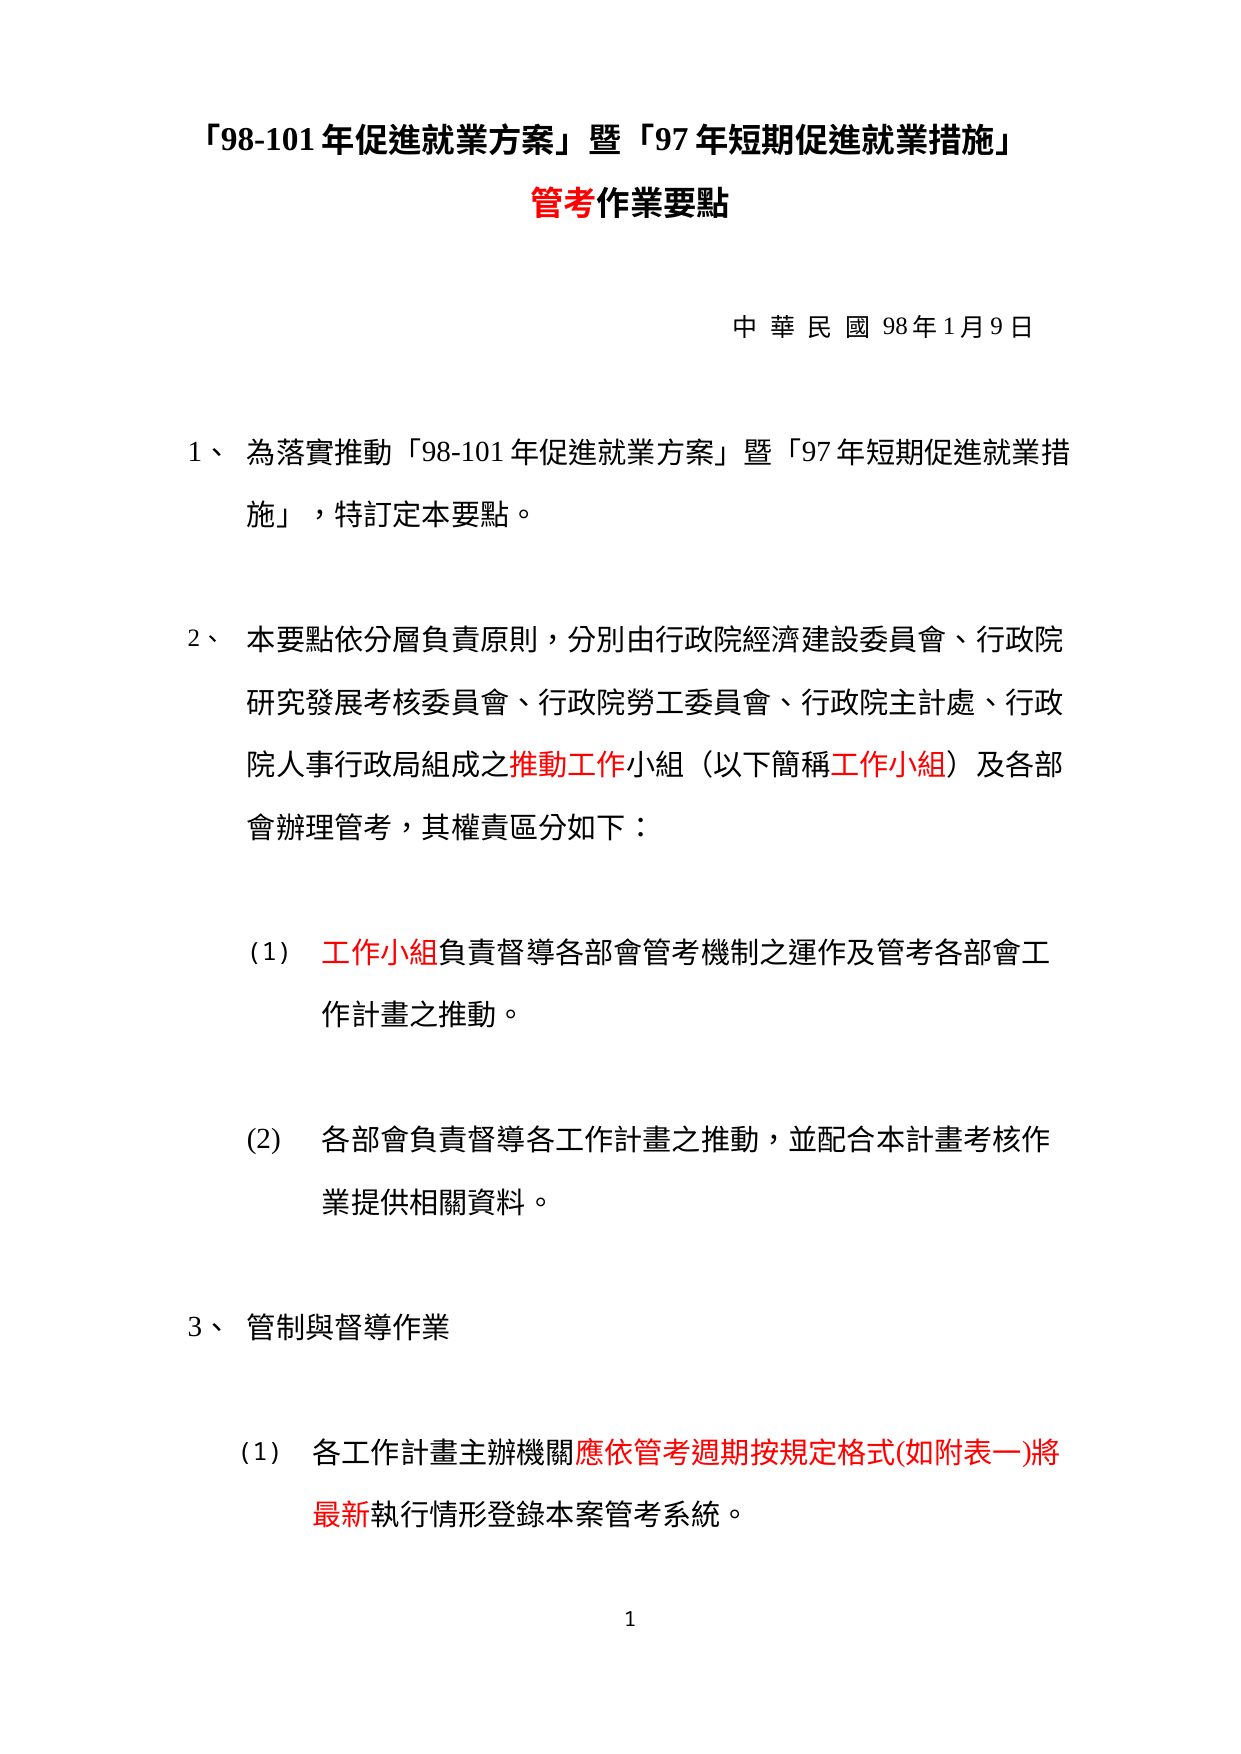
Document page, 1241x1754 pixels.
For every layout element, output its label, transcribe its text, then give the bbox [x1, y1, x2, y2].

text 「98-101年促進就業方案」暨「97年短期促進就業措施」 [187, 96, 1072, 159]
list 工作小組負責督導各部會管考機制之運作及管考各部會工作計畫之推動。 [247, 909, 1072, 1034]
list 本要點依分層負責原則，分別由行政院經濟建設委員會、行政院研究發展考核委員會、行政院勞工委員會、行政院主計處、行政院人事行政局組成之推動工作小組（以下簡稱工作小組）及各部會辦理管考，其權責區分如下： [187, 596, 1072, 846]
list 管制與督導作業 [187, 1284, 1072, 1346]
list 各工作計畫主辦機關應依管考週期按規定格式(如附表一)將最新執行情形登錄本案管考系統。 [237, 1409, 1072, 1534]
list 為落實推動「98-101年促進就業方案」暨「97年短期促進就業措施」，特訂定本要點。 [187, 409, 1072, 534]
list 各部會負責督導各工作計畫之推動，並配合本計畫考核作業提供相關資料。 [247, 1096, 1072, 1221]
text 中 華 民 國 98年1月9 日 [187, 284, 1072, 346]
text 管考作業要點 [187, 159, 1072, 221]
